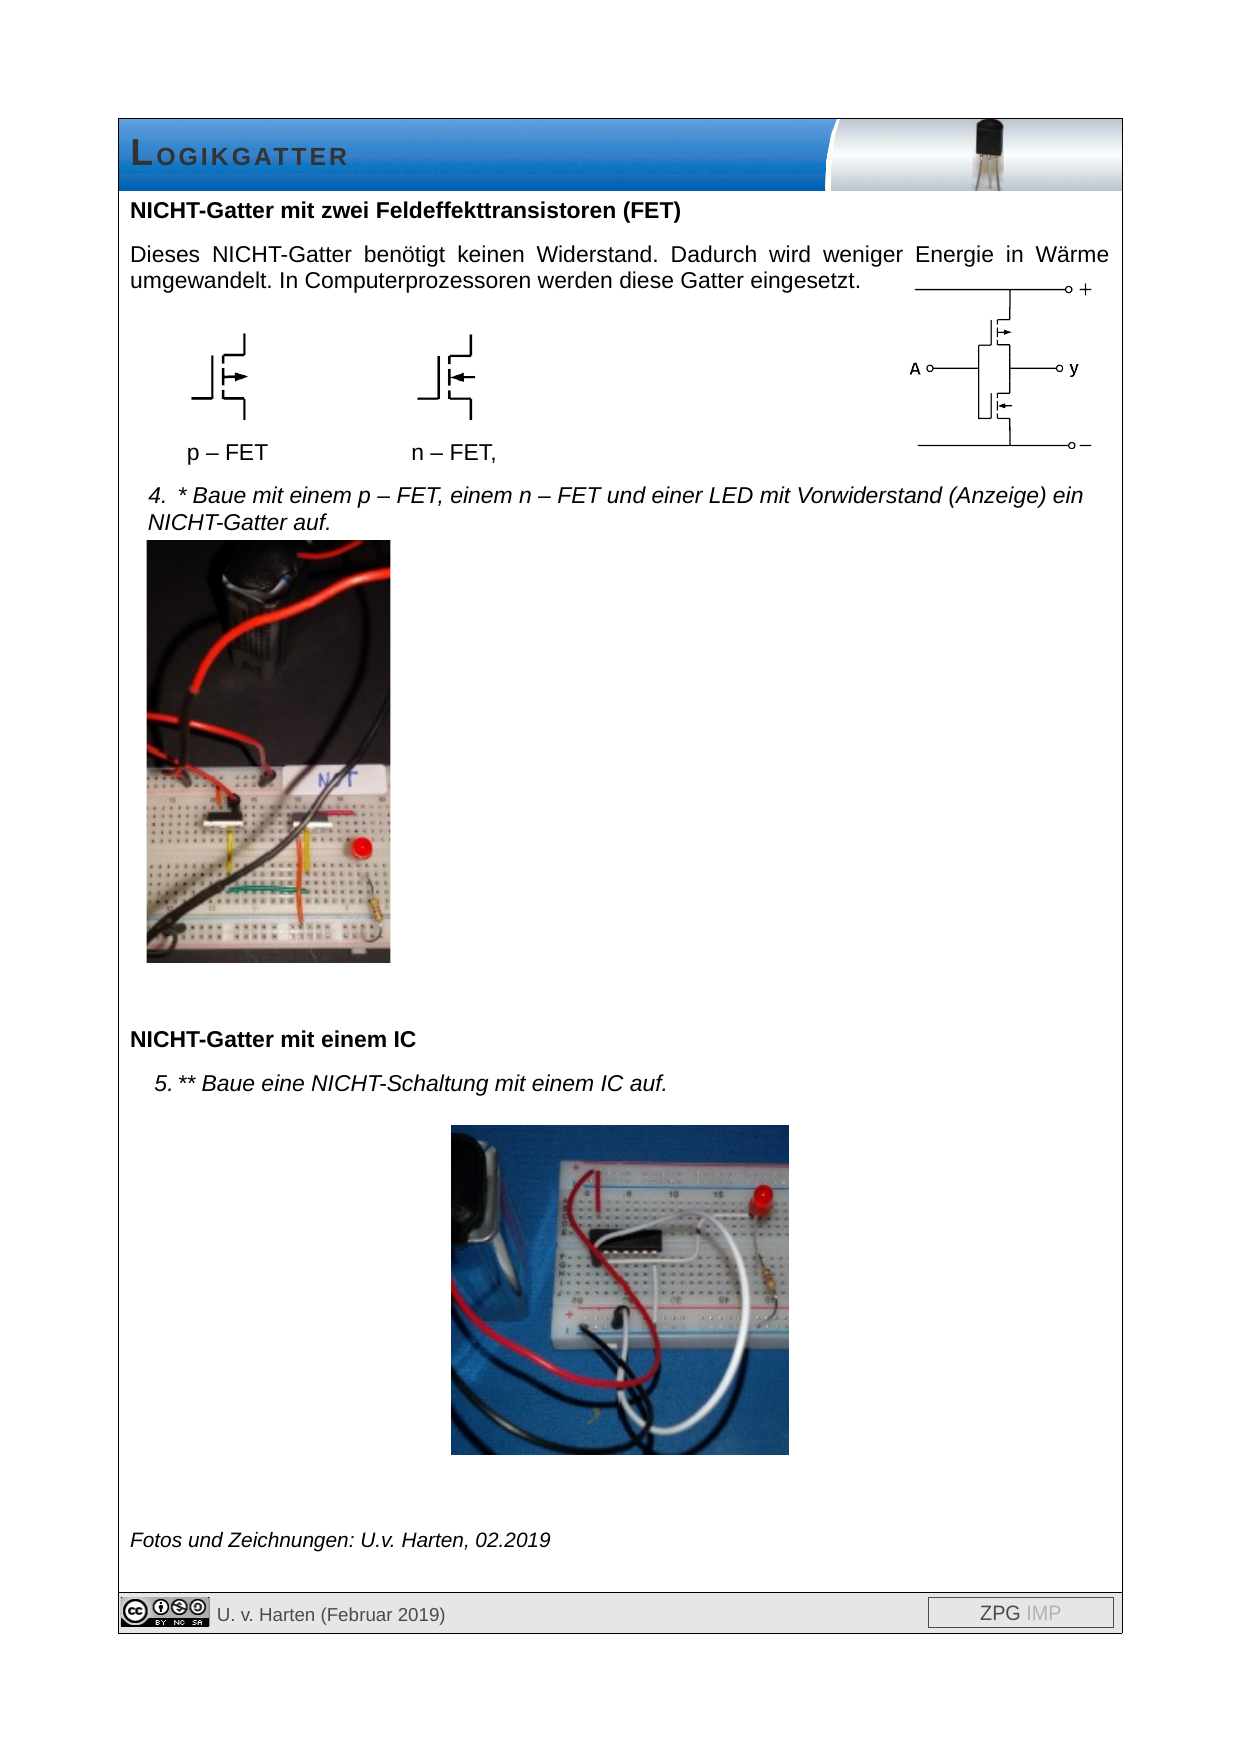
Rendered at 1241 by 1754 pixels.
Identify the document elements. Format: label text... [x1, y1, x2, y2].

text p – FET n – FET, [130, 438, 1110, 465]
picture [146, 540, 391, 963]
list * Baue mit einem p – FET, einem n – FET und einer LED mit Vorwiderstand (Anzeige) ein NICHT-Gatter auf. [142, 482, 1122, 535]
list ** Baue eine NICHT-Schaltung mit einem IC auf. [148, 1070, 1092, 1096]
text Fotos und Zeichnungen: U.v. Harten, 02.2019 [130, 1527, 1110, 1551]
text NICHT-Gatter mit einem IC [130, 1026, 1110, 1052]
picture [120, 1597, 210, 1627]
picture [119, 119, 1122, 191]
text Dieses NICHT-Gatter benötigt keinen Widerstand. Dadurch wird weniger Energie in Wärme umgewandelt. In Computerprozessoren werden diese Gatter eingesetzt. [130, 241, 1110, 293]
picture [905, 282, 1092, 449]
picture [451, 1125, 789, 1455]
picture [415, 332, 476, 421]
text NICHT-Gatter mit zwei Feldeffekttransistoren (FET) [130, 197, 1110, 223]
picture [189, 331, 248, 421]
